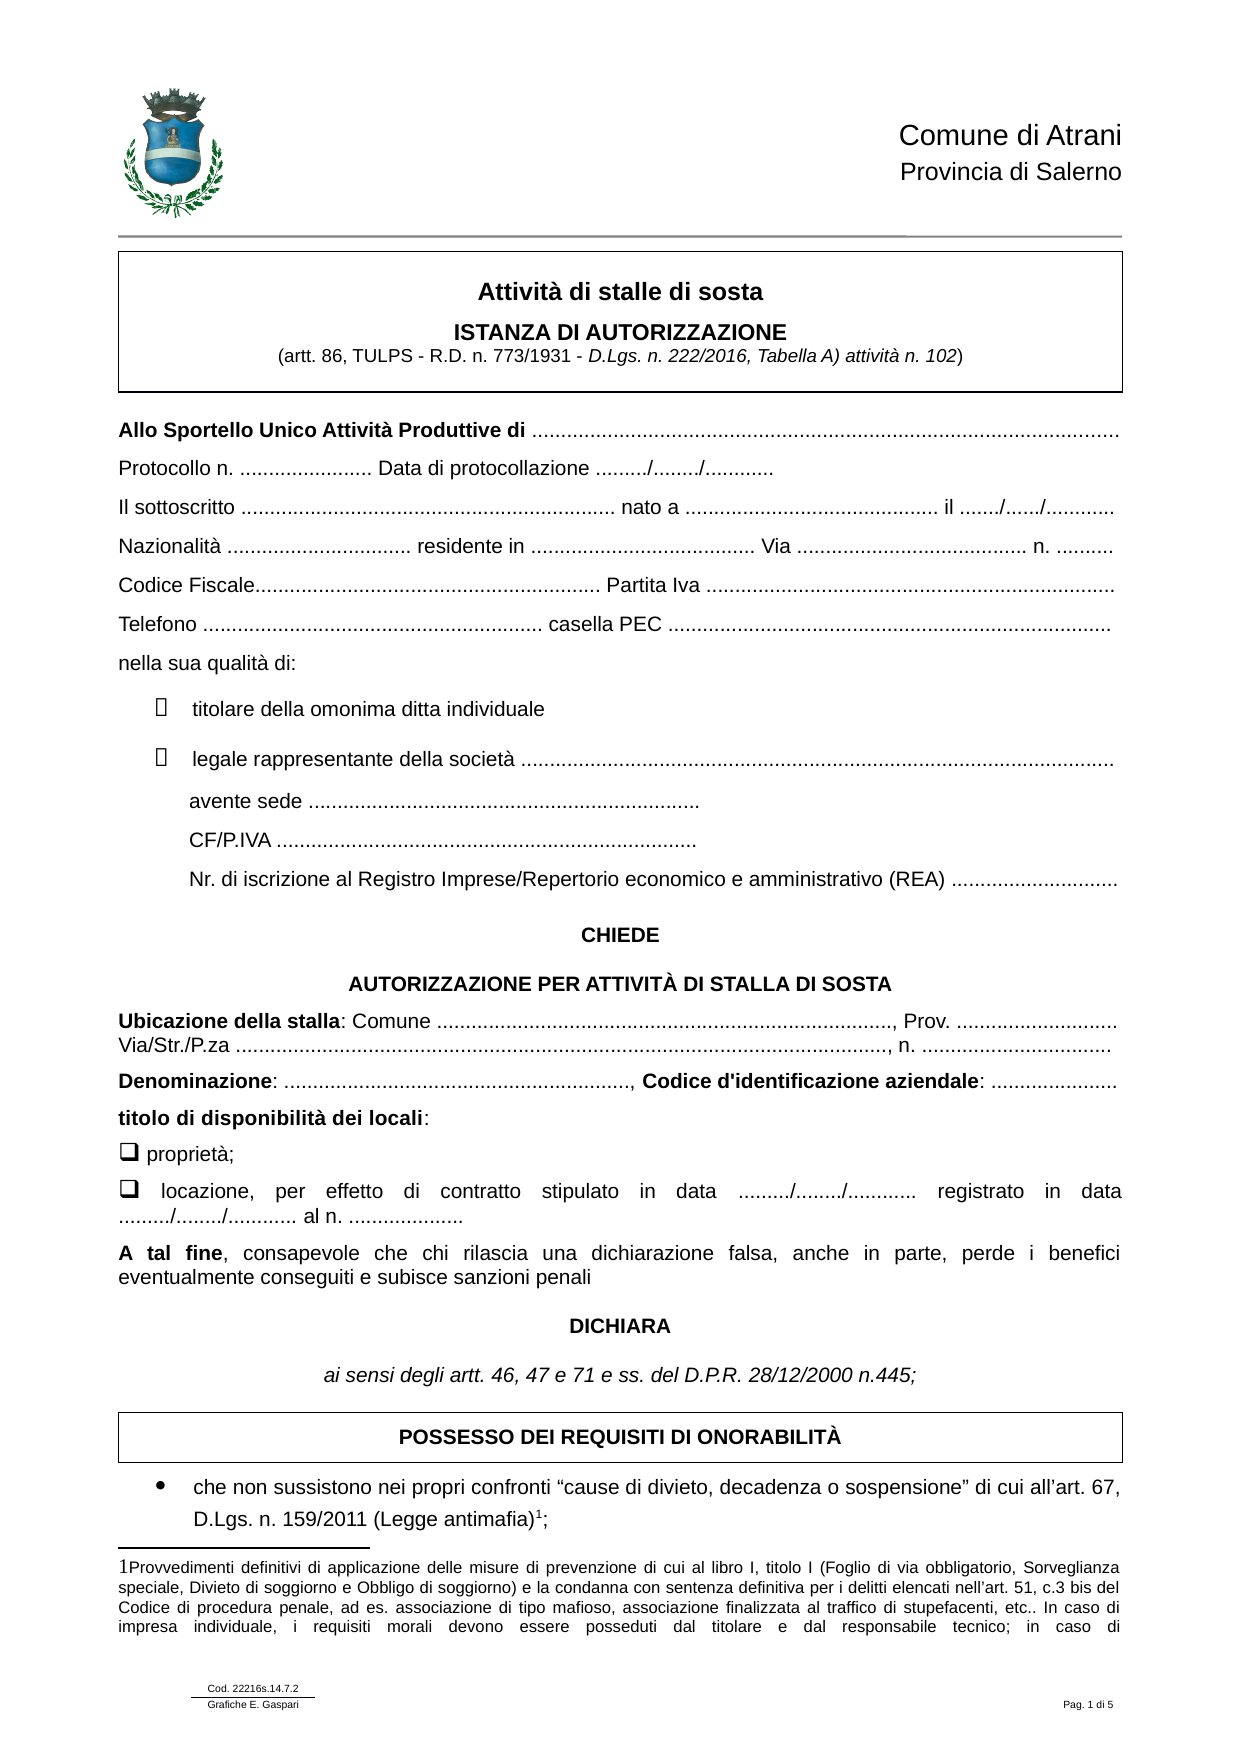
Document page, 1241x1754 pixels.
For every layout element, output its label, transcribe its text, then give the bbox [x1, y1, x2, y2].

text CF/P.IVA ......................................................................... [189, 828, 1122, 852]
table_header Attività di stalle di sosta ISTANZA DI AUTORIZZAZIONE (artt. 86, TULPS - R.D. n. 773/1931 - D.Lgs. n. 222/2016, Tabella A) attività n. 102) [119, 252, 1122, 391]
text  locazione, per effetto di contratto stipulato in data ........./......../............ registrato in data ........./......../............ al n. .................... [118, 1179, 1122, 1228]
text  legale rappresentante della società ....................................................................................................... [153, 739, 1122, 773]
text Ubicazione della stalla: Comune ..............................................................................., Prov. ............................ Via/Str./P.za ................................................................................................................., n. ................................. [118, 1008, 1122, 1056]
list che non sussistono nei propri confronti “cause di divieto, decadenza o sospensione” di cui all’art. 67, D.Lgs. n. 159/2011 (Legge antimafia); [156, 1475, 1122, 1531]
table_header POSSESSO DEI REQUISITI DI ONORABILITÀ [119, 1413, 1122, 1462]
text Telefono ........................................................... casella PEC ............................................................................. [118, 612, 1122, 636]
text Il sottoscritto ................................................................. nato a ............................................ il ......./....../............ [118, 495, 1122, 519]
text Nr. di iscrizione al Registro Imprese/Repertorio economico e amministrativo (REA) ............................. [189, 867, 1122, 891]
text DICHIARA [118, 1314, 1122, 1338]
text ai sensi degli artt. 46, 47 e 71 e ss. del D.P.R. 28/12/2000 n.445; [118, 1363, 1122, 1387]
text Protocollo n. ....................... Data di protocollazione ........./......../............ [118, 456, 1122, 480]
text  titolare della omonima ditta individuale [153, 689, 1122, 723]
picture [122, 87, 224, 219]
text AUTORIZZAZIONE PER ATTIVITÀ DI STALLA DI SOSTA [118, 972, 1122, 996]
text Comune di Atrani [224, 118, 1122, 152]
text A tal fine, consapevole che chi rilascia una dichiarazione falsa, anche in parte, perde i benefici eventualmente conseguiti e subisce sanzioni penali [118, 1241, 1122, 1289]
text Nazionalità ................................ residente in ....................................... Via ........................................ n. .......... [118, 534, 1122, 558]
list Provvedimenti definitivi di applicazione delle misure di prevenzione di cui al libro I, titolo I (Foglio di via obbligatorio, Sorveglianza speciale, Divieto di soggiorno e Obbligo di soggiorno) e la condanna con sentenza definitiva per i delitti elencati nell’art. 51, c.3 bis del Codice di procedura penale, ad es. associazione di tipo mafioso, associazione finalizzata al traffico di stupefacenti, etc.. In caso di impresa individuale, i requisiti morali devono essere posseduti dal titolare e dal responsabile tecnico; in caso di [118, 1554, 1122, 1636]
text Denominazione: ............................................................, Codice d'identificazione aziendale: ...................... [118, 1069, 1122, 1093]
text Codice Fiscale............................................................ Partita Iva ....................................................................... [118, 573, 1122, 597]
text Provincia di Salerno [224, 157, 1122, 185]
text CHIEDE [118, 923, 1122, 947]
text Allo Sportello Unico Attività Produttive di [118, 417, 1122, 441]
text titolo di disponibilità dei locali: [118, 1105, 1122, 1129]
text nella sua qualità di: [118, 651, 1122, 674]
text  proprietà; [118, 1142, 1122, 1167]
text avente sede .................................................................... [189, 789, 1122, 813]
